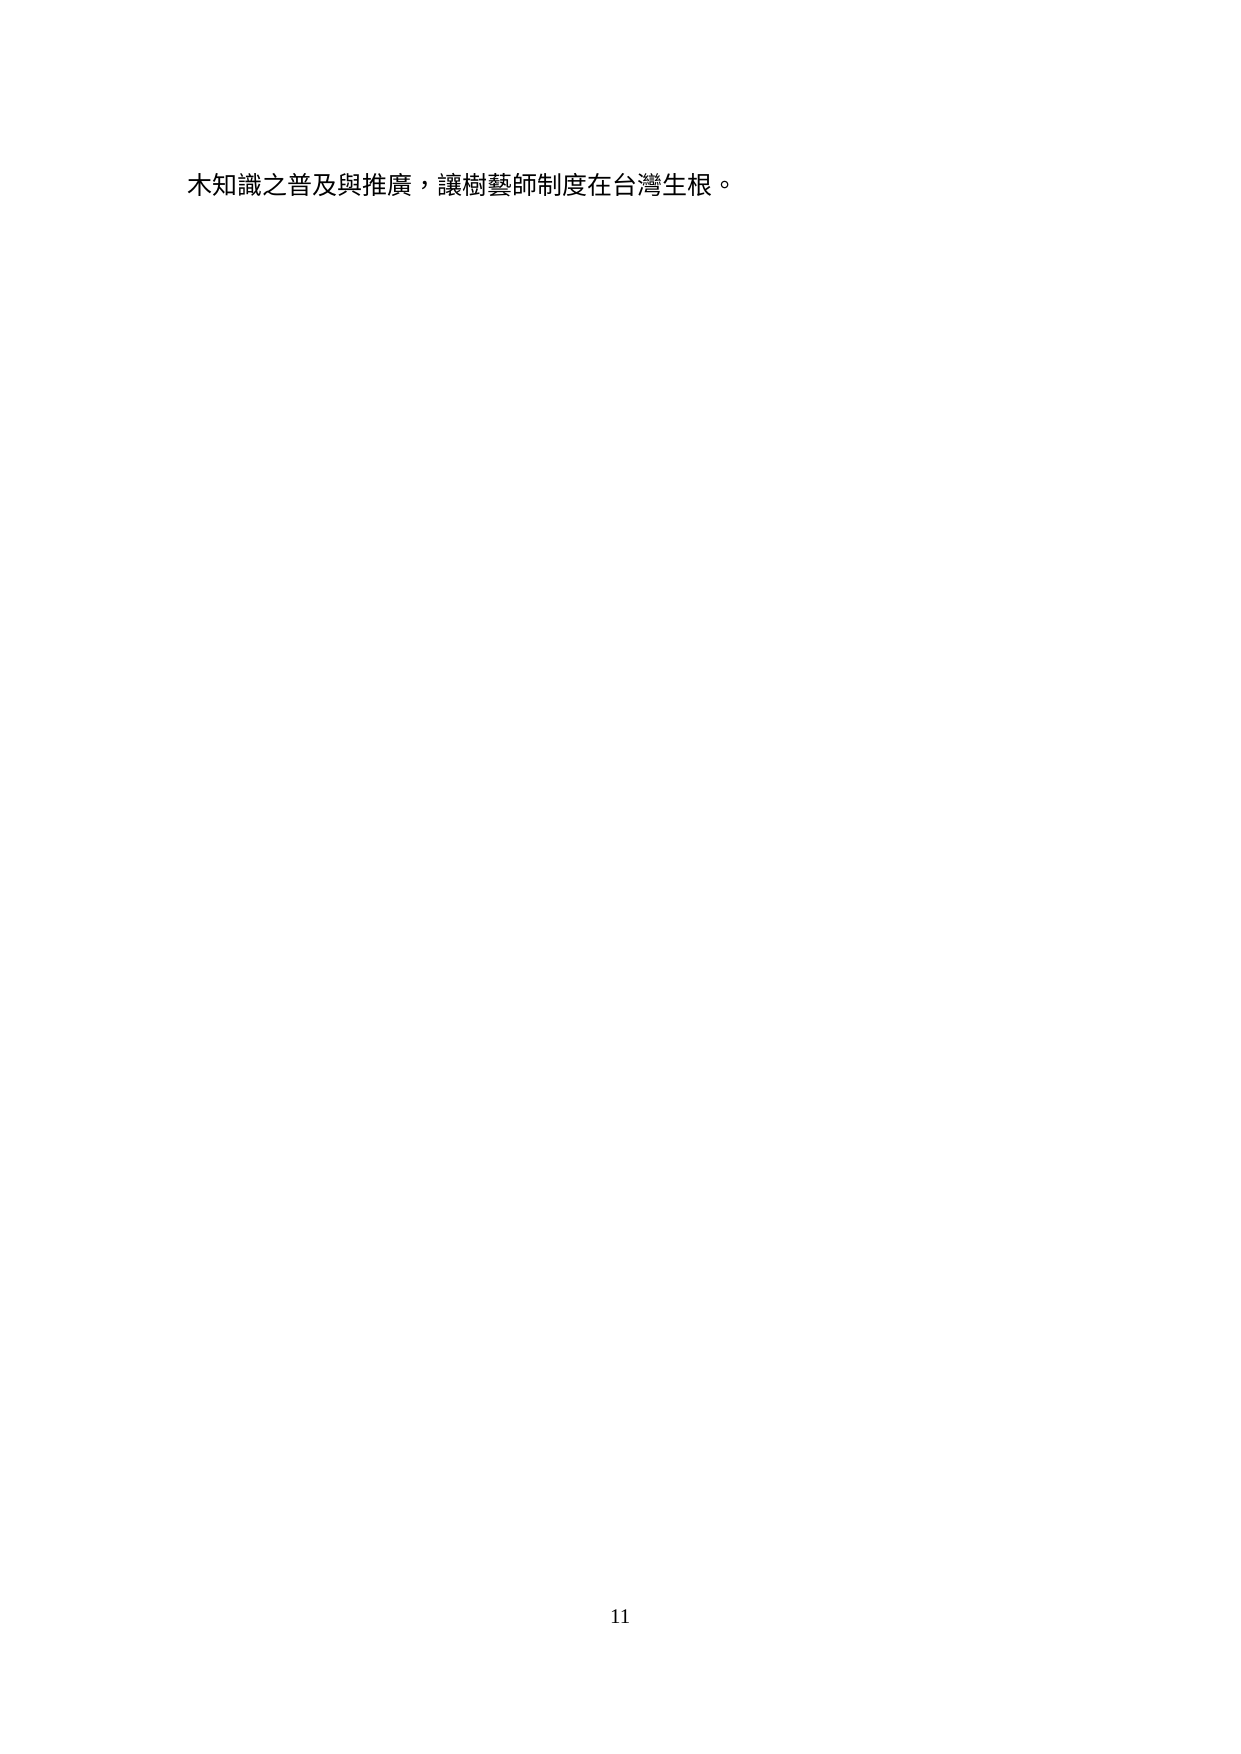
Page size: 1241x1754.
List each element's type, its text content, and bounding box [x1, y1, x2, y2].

text 木知識之普及與推廣，讓樹藝師制度在台灣生根。 [187, 164, 1053, 202]
